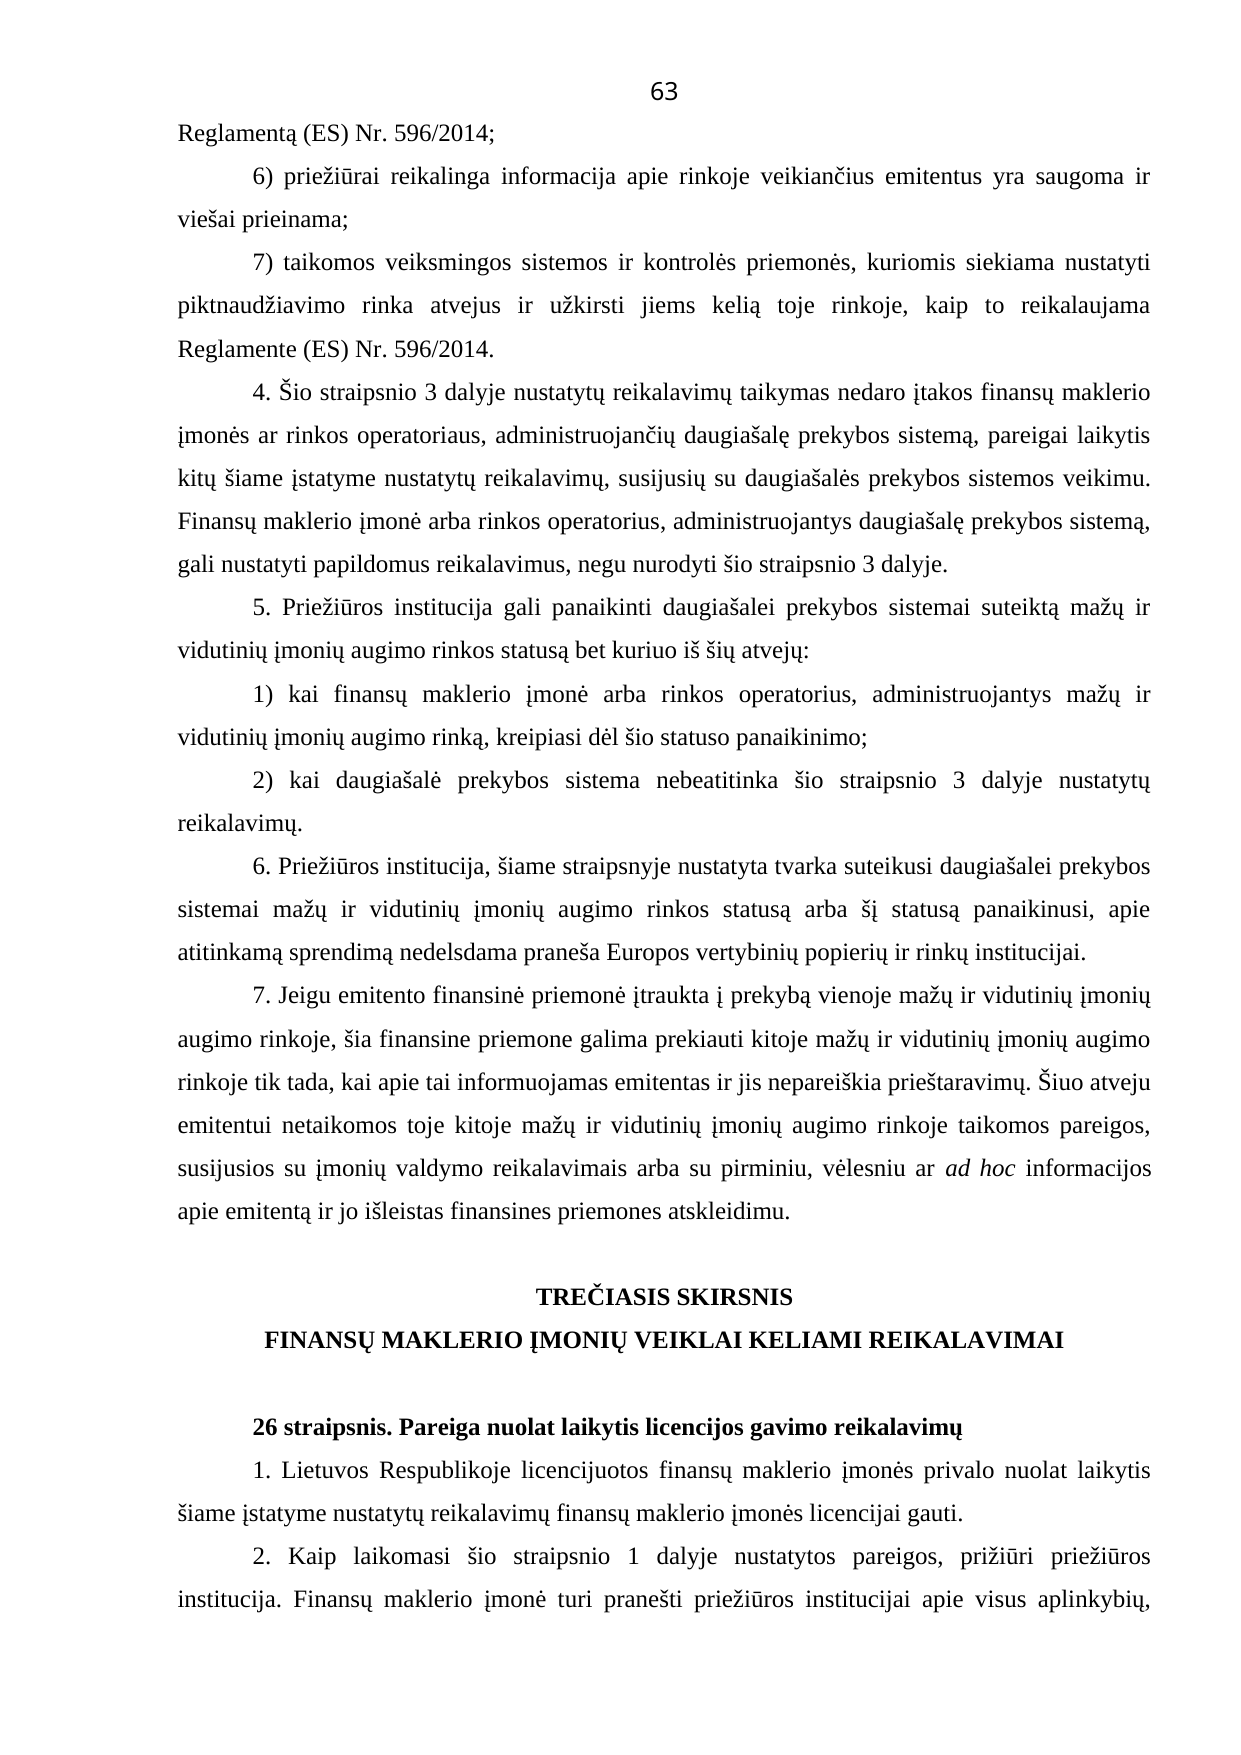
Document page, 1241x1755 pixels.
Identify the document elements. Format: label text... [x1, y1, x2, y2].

text 1) kai finansų maklerio įmonė arba rinkos operatorius, administruojantys mažų ir vidutinių įmonių augimo rinką, kreipiasi dėl šio statuso panaikinimo; [177, 679, 1152, 751]
text 7) taikomos veiksmingos sistemos ir kontrolės priemonės, kuriomis siekiama nustatyti piktnaudžiavimo rinka atvejus ir užkirsti jiems kelią toje rinkoje, kaip to reikalaujama Reglamente (ES) Nr. 596/2014. [177, 247, 1152, 362]
text 4. Šio straipsnio 3 dalyje nustatytų reikalavimų taikymas nedaro įtakos finansų maklerio įmonės ar rinkos operatoriaus, administruojančių daugiašalę prekybos sistemą, pareigai laikytis kitų šiame įstatyme nustatytų reikalavimų, susijusių su daugiašalės prekybos sistemos veikimu. Finansų maklerio įmonė arba rinkos operatorius, administruojantys daugiašalę prekybos sistemą, gali nustatyti papildomus reikalavimus, negu nurodyti šio straipsnio 3 dalyje. [177, 377, 1152, 578]
text Reglamentą (ES) Nr. 596/2014; [177, 118, 1152, 147]
text 5. Priežiūros institucija gali panaikinti daugiašalei prekybos sistemai suteiktą mažų ir vidutinių įmonių augimo rinkos statusą bet kuriuo iš šių atvejų: [177, 592, 1152, 664]
text TREČIASIS SKIRSNIS [177, 1282, 1152, 1311]
text 2) kai daugiašalė prekybos sistema nebeatitinka šio straipsnio 3 dalyje nustatytų reikalavimų. [177, 765, 1152, 837]
text 6. Priežiūros institucija, šiame straipsnyje nustatyta tvarka suteikusi daugiašalei prekybos sistemai mažų ir vidutinių įmonių augimo rinkos statusą arba šį statusą panaikinusi, apie atitinkamą sprendimą nedelsdama praneša Europos vertybinių popierių ir rinkų institucijai. [177, 851, 1152, 966]
text 6) priežiūrai reikalinga informacija apie rinkoje veikiančius emitentus yra saugoma ir viešai prieinama; [177, 161, 1152, 233]
text FINANSŲ MAKLERIO ĮMONIŲ VEIKLAI KELIAMI REIKALAVIMAI [177, 1326, 1152, 1354]
text 7. Jeigu emitento finansinė priemonė įtraukta į prekybą vienoje mažų ir vidutinių įmonių augimo rinkoje, šia finansine priemone galima prekiauti kitoje mažų ir vidutinių įmonių augimo rinkoje tik tada, kai apie tai informuojamas emitentas ir jis nepareiškia prieštaravimų. Šiuo atveju emitentui netaikomos toje kitoje mažų ir vidutinių įmonių augimo rinkoje taikomos pareigos, susijusios su įmonių valdymo reikalavimais arba su pirminiu, vėlesniu ar ad hoc informacijos apie emitentą ir jo išleistas finansines priemones atskleidimu. [177, 981, 1152, 1225]
text 2. Kaip laikomasi šio straipsnio 1 dalyje nustatytos pareigos, prižiūri priežiūros institucija. Finansų maklerio įmonė turi pranešti priežiūros institucijai apie visus aplinkybių, [177, 1541, 1152, 1613]
text 1. Lietuvos Respublikoje licencijuotos finansų maklerio įmonės privalo nuolat laikytis šiame įstatyme nustatytų reikalavimų finansų maklerio įmonės licencijai gauti. [177, 1455, 1152, 1527]
text 26 straipsnis. Pareiga nuolat laikytis licencijos gavimo reikalavimų [177, 1412, 1152, 1441]
